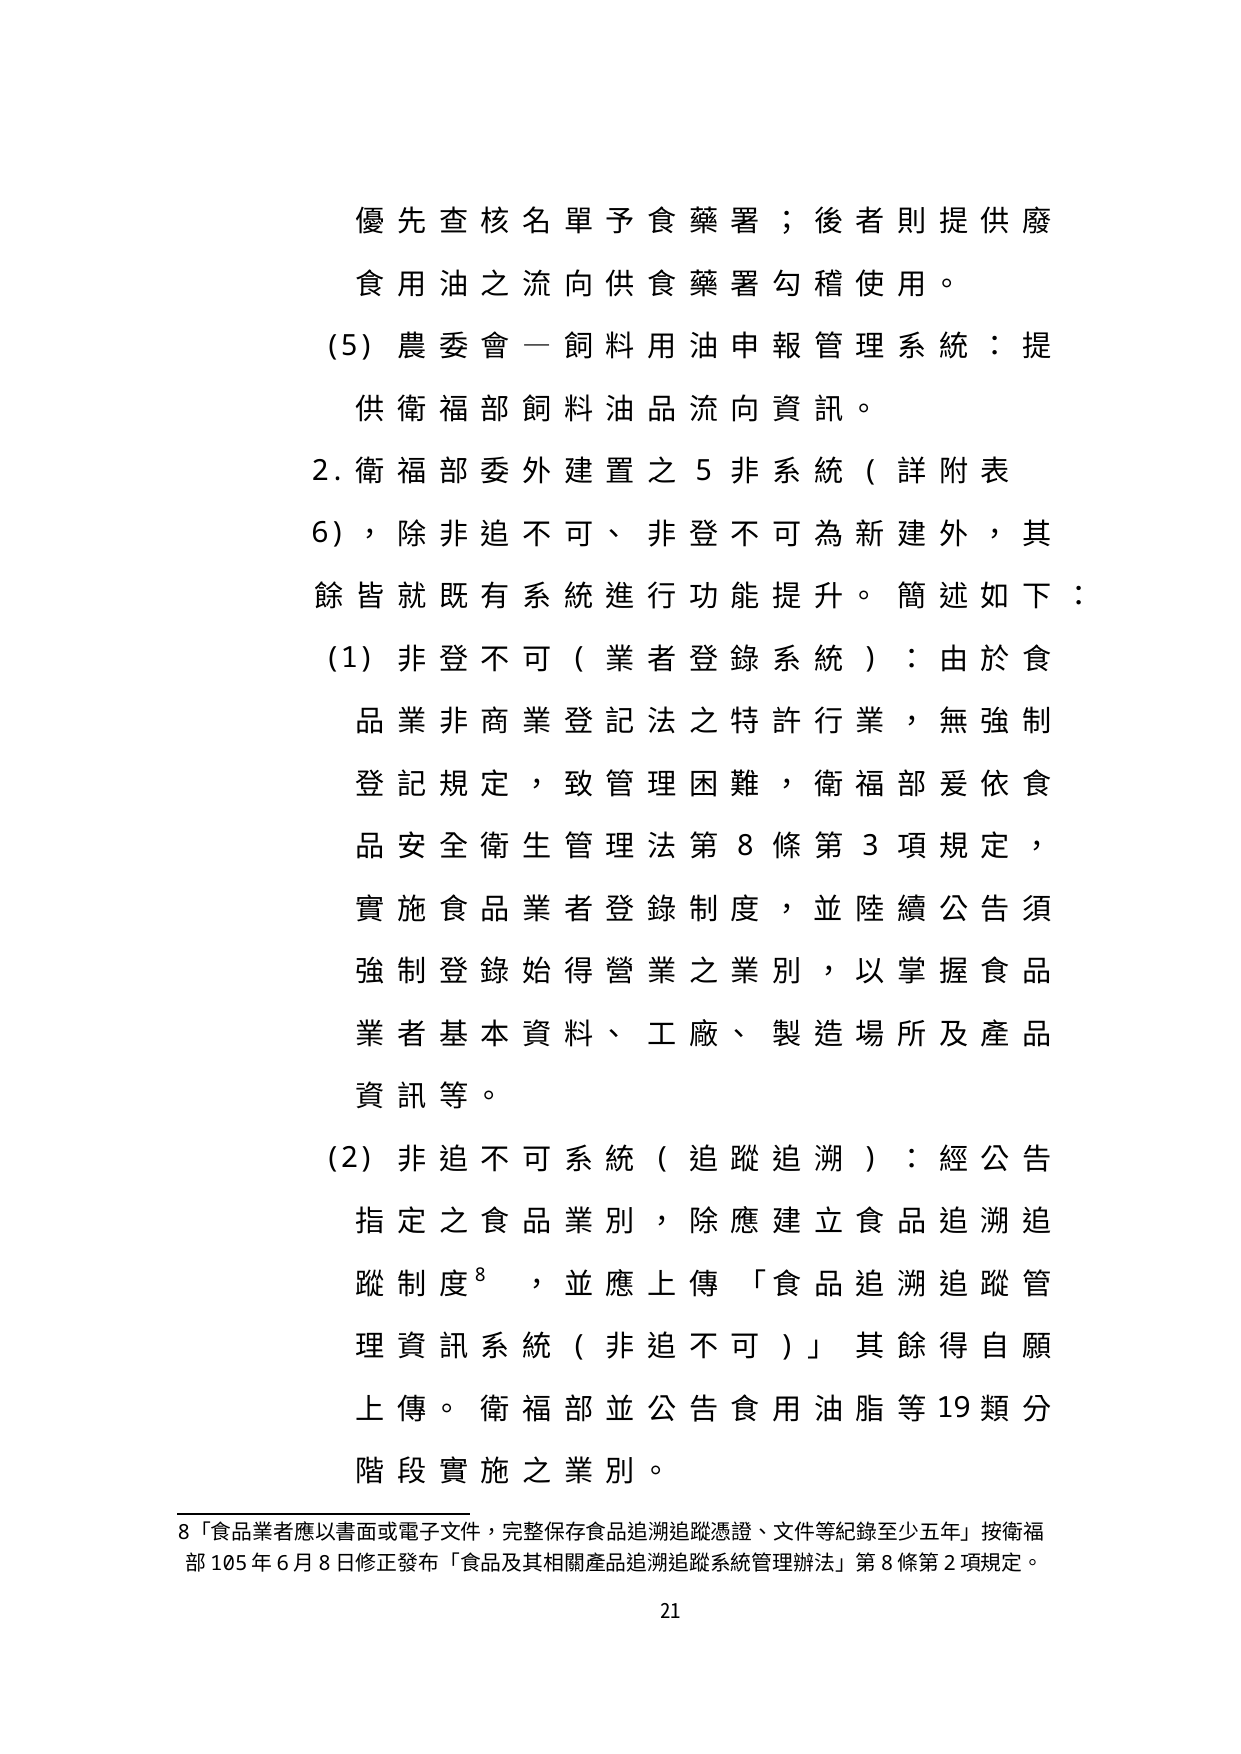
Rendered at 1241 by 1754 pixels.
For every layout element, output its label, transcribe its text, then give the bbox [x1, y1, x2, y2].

text (2)非追不可系統(追蹤追溯)：經公告指定之食品業別，除應建立食品追溯追蹤制度，並應上傳「食品追溯追蹤管理資訊系統(非追不可)」其餘得自願上傳。衛福部並公告食用油脂等19類分階段實施之業別。 [301, 1115, 1058, 1490]
text (5)農委會—飼料用油申報管理系統：提供衛福部飼料油品流向資訊。 [301, 302, 1058, 427]
text 2.衛福部委外建置之5非系統(詳附表6)，除非追不可、非登不可為新建外，其餘皆就既有系統進行功能提升。簡述如下： [271, 427, 1058, 615]
text (1)非登不可(業者登錄系統)：由於食品業非商業登記法之特許行業，無強制登記規定，致管理困難，衛福部爰依食品安全衛生管理法第8條第3項規定，實施食品業者登錄制度，並陸續公告須強制登錄始得營業之業別，以掌握食品業者基本資料、工廠、製造場所及產品資訊等。 [301, 615, 1058, 1115]
text 優先查核名單予食藥署；後者則提供廢食用油之流向供食藥署勾稽使用。 [301, 177, 1058, 302]
text 「食品業者應以書面或電子文件，完整保存食品追溯追蹤憑證、文件等紀錄至少五年」按衛福部105年6月8日修正發布「食品及其相關產品追溯追蹤系統管理辦法」第8條第2項規定。 [177, 1514, 1063, 1577]
